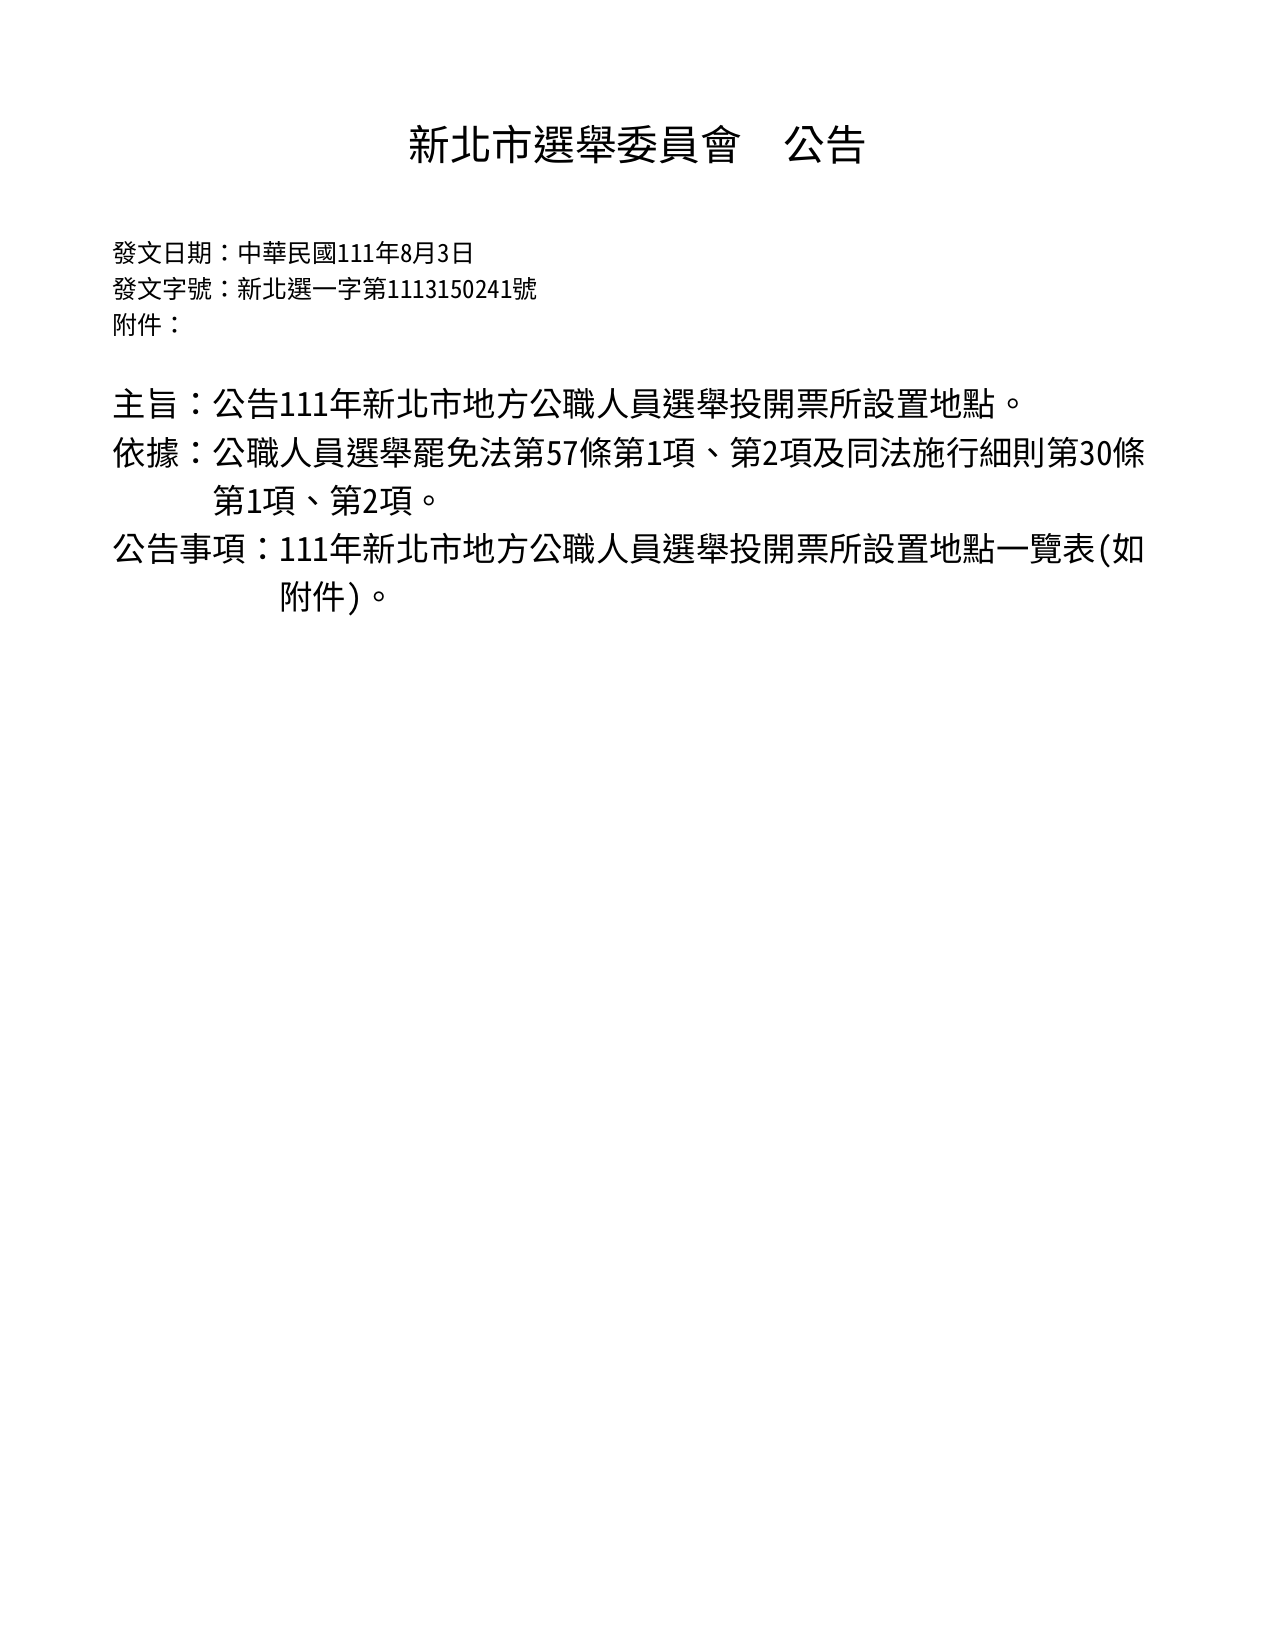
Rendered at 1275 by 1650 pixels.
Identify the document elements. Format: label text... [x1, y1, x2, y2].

text 主旨：公告111年新北市地方公職人員選舉投開票所設置地點。 [112, 378, 1162, 426]
text 依據：公職人員選舉罷免法第57條第1項、第2項及同法施行細則第30條第1項、第2項。 [112, 426, 1162, 523]
text 公告事項：111年新北市地方公職人員選舉投開票所設置地點一覽表(如附件)。 [112, 523, 1162, 619]
text 發文字號：新北選一字第1113150241號 [112, 269, 1162, 306]
text 新北市選舉委員會 公告 [112, 112, 1162, 173]
text 發文日期：中華民國111年8月3日 [112, 233, 1162, 269]
text 附件： [112, 306, 1162, 342]
